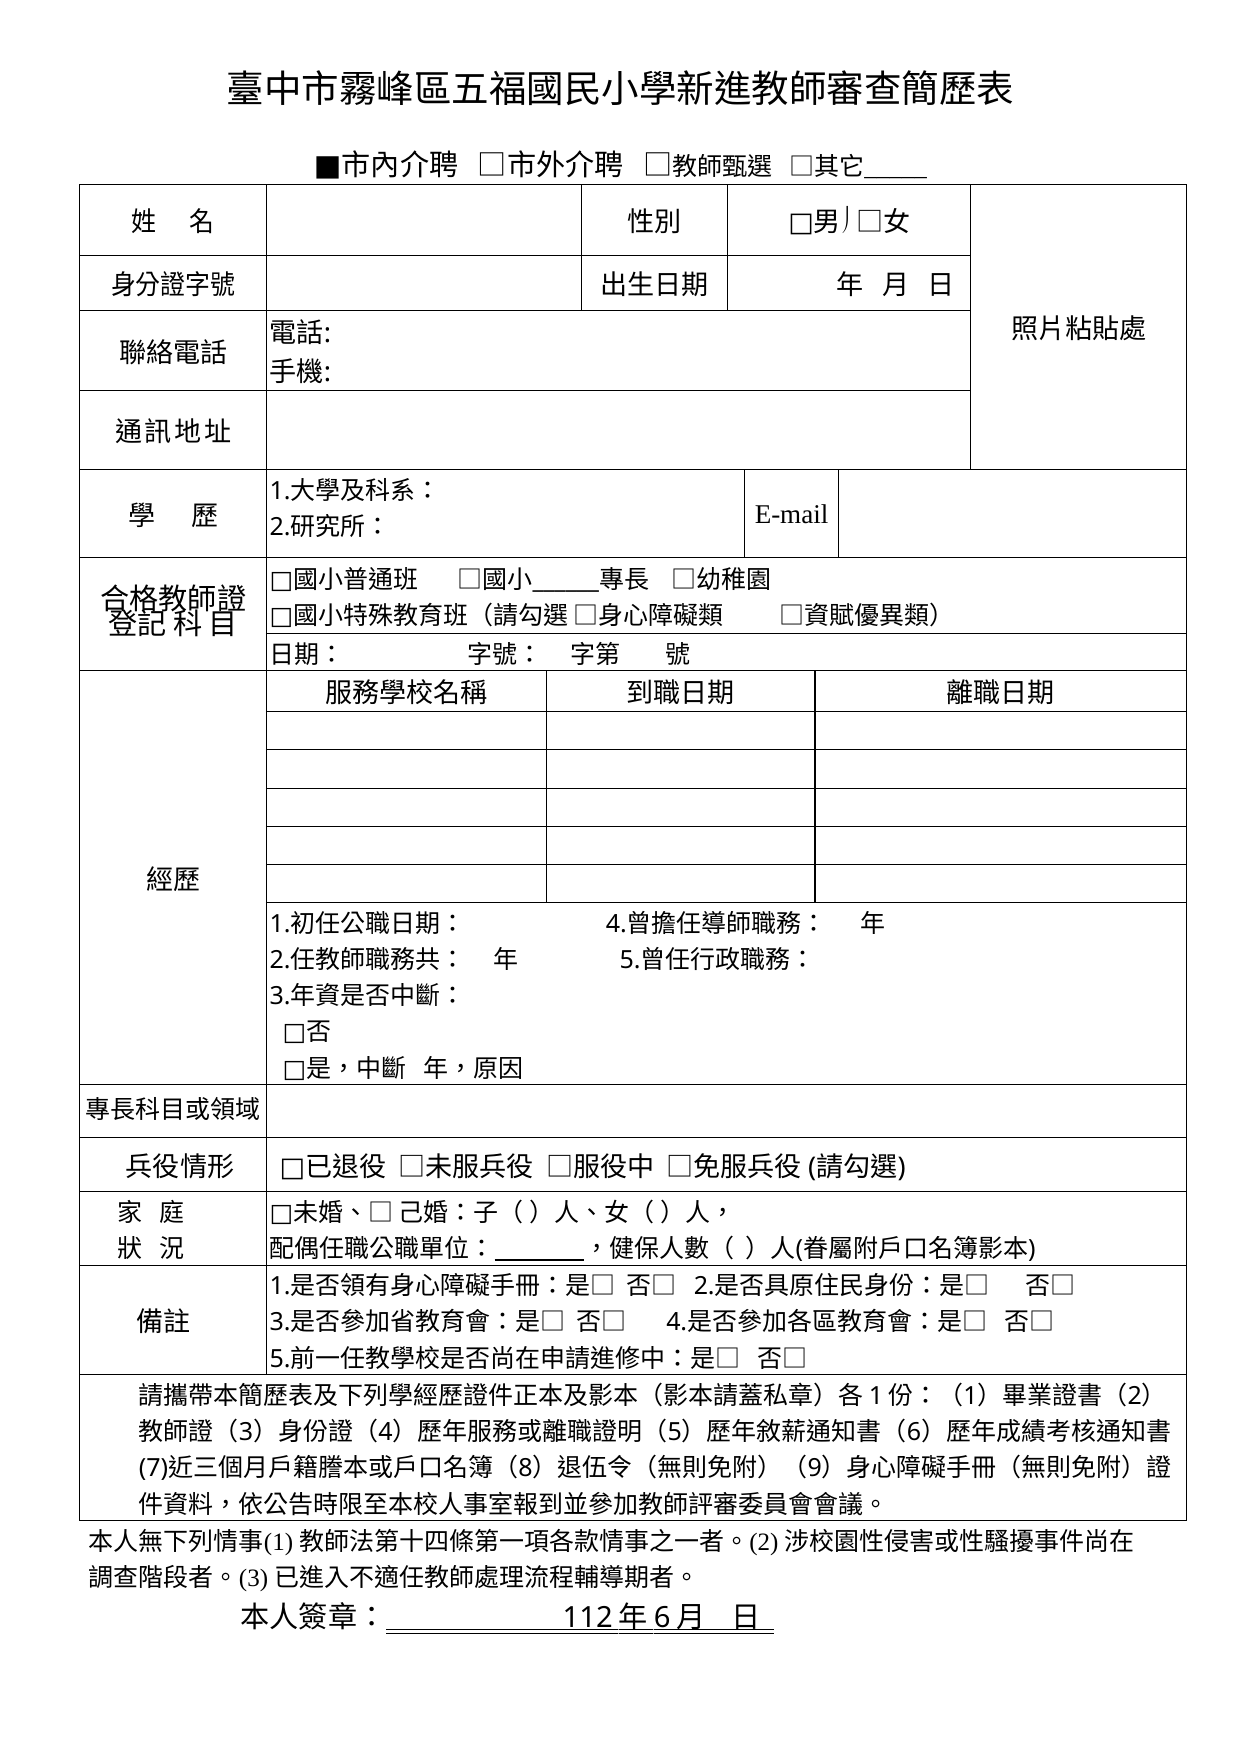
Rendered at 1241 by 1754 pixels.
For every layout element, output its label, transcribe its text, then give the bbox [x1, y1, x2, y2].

table_cell □國小普通班 □國小______專長 □幼稚園 □國小特殊教育班（請勾選 □身心障礙類 □資賦優異類） [267, 558, 1186, 633]
table_cell [267, 256, 581, 310]
table_cell [816, 827, 1186, 864]
table_cell 1.大學及科系： 2.研究所： [267, 470, 744, 557]
table_cell 專長科目或領域 [80, 1085, 266, 1137]
text 本人無下列情事(1) 教師法第十四條第一項各款情事之一者。(2) 涉校園性侵害或性騷擾事件尚在調查階段者。(3) 已進入不適任教師處理流程輔導期者。 [89, 1521, 1152, 1594]
table_header [267, 185, 581, 255]
table_cell 到職日期 [547, 671, 814, 711]
table_cell [267, 712, 546, 749]
table_cell 兵役情形 [80, 1138, 266, 1191]
table_cell 請攜帶本簡歷表及下列學經歷證件正本及影本（影本請蓋私章）各1份：（1）畢業證書（2）教師證（3）身份證（4）歷年服務或離職證明（5）歷年敘薪通知書（6）歷年成績考核通知書(7)近三個月戶籍謄本或戶口名簿（8）退伍令（無則免附）（9）身心障礙手冊（無則免附）證件資料，依公告時限至本校人事室報到並參加教師評審委員會會議。 [80, 1375, 1186, 1520]
table_cell □未婚、□ 己婚：子（ ）人、女（ ）人， 配偶任職公職單位： ，健保人數（ ）人(眷屬附戶口名簿影本) [267, 1192, 1186, 1264]
table_cell [267, 827, 546, 864]
table_cell [547, 865, 814, 902]
table_cell 聯絡電話 [80, 311, 266, 389]
table_cell [267, 391, 970, 469]
table_header 姓 名 [80, 185, 266, 255]
table_cell 離職日期 [816, 671, 1186, 711]
table_cell [816, 750, 1186, 788]
table_cell [267, 750, 546, 788]
table_cell 家 庭 狀 況 [80, 1192, 266, 1264]
table_cell 出生日期 [582, 256, 727, 310]
table_cell 合格教師證 登記 科 目 [80, 558, 266, 670]
table_cell [839, 470, 1186, 557]
table_cell [267, 789, 546, 826]
table_cell 通訊地址 [80, 391, 266, 469]
table_cell [267, 865, 546, 902]
text 臺中市霧峰區五福國民小學新進教師審查簡歷表 [89, 59, 1152, 113]
table_cell 日期： 字號： 字第 號 [267, 634, 1186, 670]
table_cell [267, 1085, 1186, 1137]
table_cell [547, 789, 814, 826]
table_cell [816, 865, 1186, 902]
table_cell 1.是否領有身心障礙手冊：是□ 否□ 2.是否具原住民身份：是□ 否□ 3.是否參加省教育會：是□ 否□ 4.是否參加各區教育會：是□ 否□ 5.前一任教學校是否尚在申請進修中：是□ 否□ [267, 1266, 1186, 1374]
table_cell 備註 [80, 1266, 266, 1374]
table_cell 服務學校名稱 [267, 671, 546, 711]
table_cell 經歷 [80, 671, 266, 1084]
table_cell 年 月 日 [728, 256, 970, 310]
table_header 性別 [582, 185, 727, 255]
text 本人簽章： 112年6月 日 [89, 1594, 1152, 1636]
table_cell [816, 789, 1186, 826]
table_header 照片粘貼處 [971, 185, 1186, 469]
table_cell [547, 750, 814, 788]
table_cell [547, 712, 814, 749]
table_cell □已退役 □未服兵役 □服役中 □免服兵役 (請勾選) [267, 1138, 1186, 1191]
table_cell 電話: 手機: [267, 311, 970, 389]
table_cell 1.初任公職日期： 4.曾擔任導師職務： 年 2.任教師職務共： 年 5.曾任行政職務： 3.年資是否中斷： □否 □是，中斷 年，原因 [267, 903, 1186, 1084]
text ■市內介聘 □市外介聘 □教師甄選 □其它_____ [89, 142, 1152, 184]
table_header □男 □女 [728, 185, 970, 255]
table_cell 身分證字號 [80, 256, 266, 310]
table_cell E-mail [745, 470, 838, 557]
table_cell [816, 712, 1186, 749]
table_cell 學歷 [80, 470, 266, 557]
table_cell [547, 827, 814, 864]
